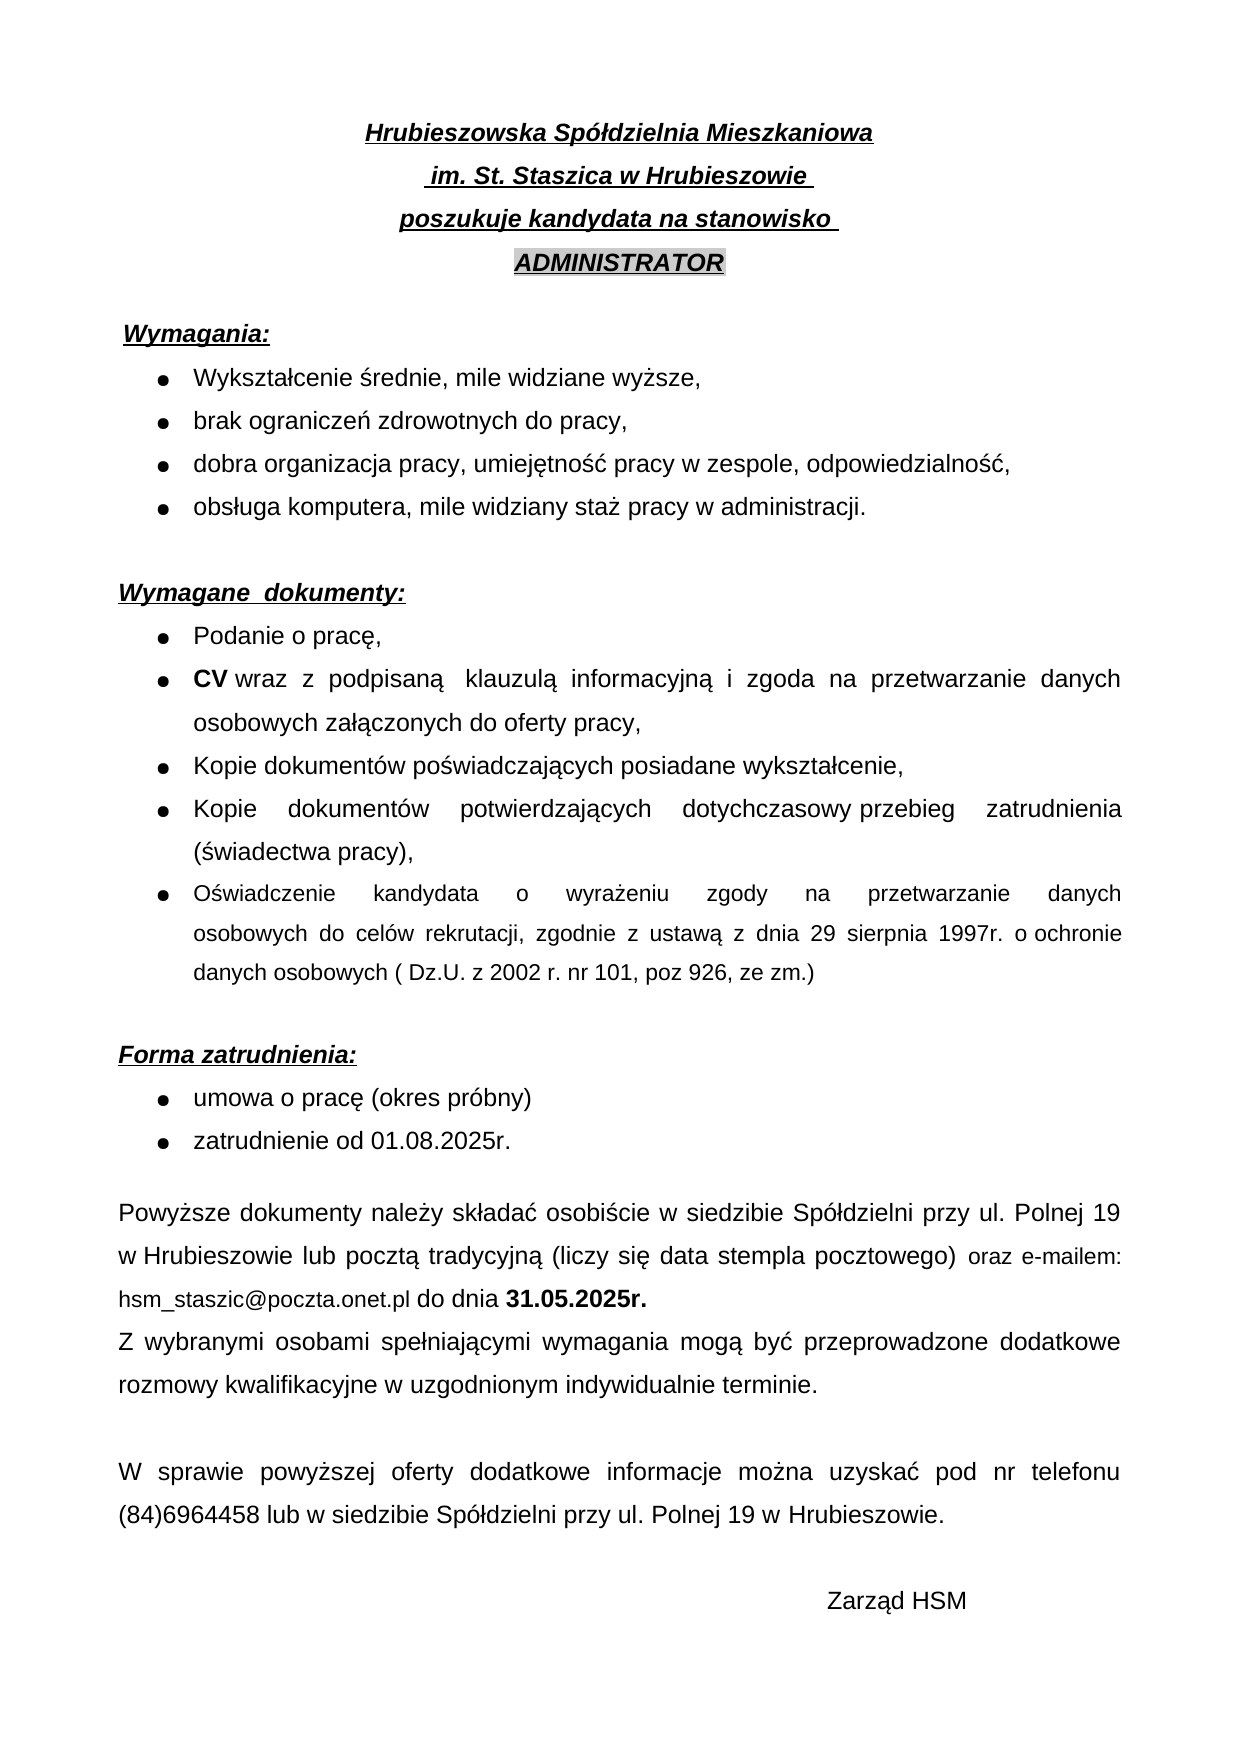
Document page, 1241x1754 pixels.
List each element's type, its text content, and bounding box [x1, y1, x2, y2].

text W sprawie powyższej oferty dodatkowe informacje można uzyskać pod nr telefonu (84)6964458 lub w siedzibie Spółdzielni przy ul. Polnej 19 w Hrubieszowie. [118, 1457, 1122, 1528]
text Powyższe dokumenty należy składać osobiście w siedzibie Spółdzielni przy ul. Polnej 19 w Hrubieszowie lub pocztą tradycyjną (liczy się data stempla pocztowego) oraz e-mailem: hsm_staszic@poczta.onet.pl do dnia 31.05.2025r. [118, 1198, 1122, 1313]
text Hrubieszowska Spółdzielnia Mieszkaniowa [118, 118, 1122, 147]
text poszukuje kandydata na stanowisko [118, 204, 1122, 233]
text Zarząd HSM [118, 1586, 1122, 1615]
text im. St. Staszica w Hrubieszowie [118, 161, 1122, 190]
list CV wraz z podpisaną klauzulą informacyjną i zgoda na przetwarzanie danych osobowych załączonych do oferty pracy, [156, 664, 1122, 736]
list zatrudnienie od 01.08.2025r. [156, 1126, 1122, 1155]
text Wymagania: [123, 319, 1122, 348]
list dobra organizacja pracy, umiejętność pracy w zespole, odpowiedzialność, [156, 449, 1122, 477]
list brak ograniczeń zdrowotnych do pracy, [156, 406, 1122, 434]
list Kopie dokumentów potwierdzających dotychczasowy przebieg zatrudnienia (świadectwa pracy), [156, 794, 1122, 866]
list obsługa komputera, mile widziany staż pracy w administracji. [156, 492, 1122, 521]
text Forma zatrudnienia: [118, 1040, 1122, 1068]
list Wykształcenie średnie, mile widziane wyższe, [156, 362, 1122, 391]
list Kopie dokumentów poświadczających posiadane wykształcenie, [156, 751, 1122, 779]
text Z wybranymi osobami spełniającymi wymagania mogą być przeprowadzone dodatkowe rozmowy kwalifikacyjne w uzgodnionym indywidualnie terminie. [118, 1327, 1122, 1399]
text Wymagane dokumenty: [118, 578, 1122, 607]
text ADMINISTRATOR [118, 247, 1122, 276]
list umowa o pracę (okres próbny) [156, 1083, 1122, 1112]
list Oświadczenie kandydata o wyrażeniu zgody na przetwarzanie danych osobowych do celów rekrutacji, zgodnie z ustawą z dnia 29 sierpnia 1997r. o ochronie danych osobowych ( Dz.U. z 2002 r. nr 101, poz 926, ze zm.) [156, 880, 1122, 985]
list Podanie o pracę, [156, 621, 1122, 650]
